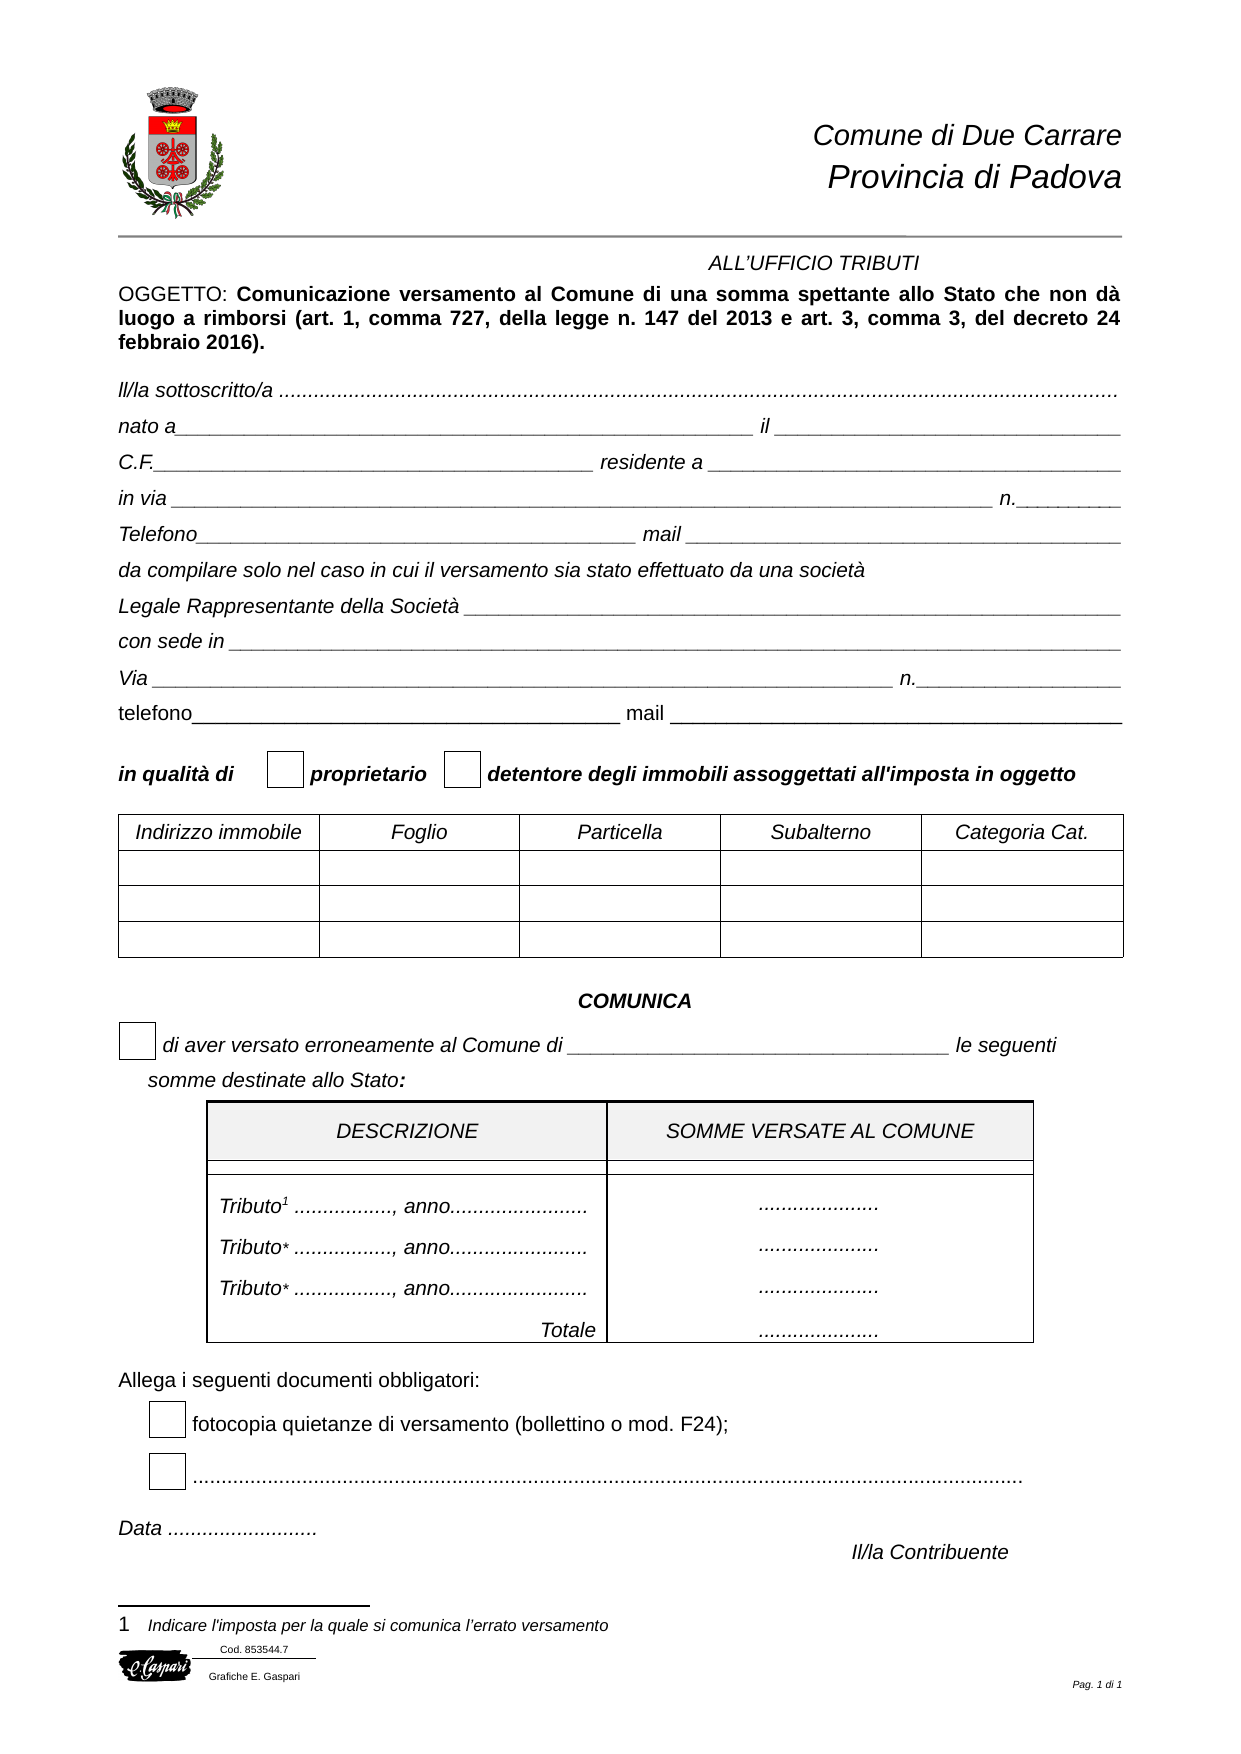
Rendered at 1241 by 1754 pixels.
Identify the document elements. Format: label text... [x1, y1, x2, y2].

table_cell [922, 851, 1123, 885]
table_header Categoria Cat. [922, 815, 1123, 850]
text Legale Rappresentante della Società [118, 593, 1122, 617]
text in qualità di proprietario detentore degli immobili assoggettati all'imposta in oggetto [118, 750, 1093, 788]
table_cell [520, 851, 720, 885]
table_header DESCRIZIONE [208, 1103, 606, 1159]
text in via _______________________________________________________________________ n. [118, 486, 1122, 509]
text Data .......................... [118, 1516, 1122, 1540]
text di aver versato erroneamente al Comune di _________________________________ le seguenti somme destinate allo Stato: [118, 1021, 1122, 1092]
text Allega i seguenti documenti obbligatori: [118, 1368, 1093, 1392]
table_cell [721, 851, 921, 885]
table_cell [119, 922, 319, 957]
table_cell [208, 1161, 606, 1174]
text ................................................................................................................................................ [148, 1452, 1092, 1490]
table_cell Tributo* ................., anno........................ [208, 1259, 606, 1300]
text ALL’UFFICIO TRIBUTI [709, 251, 1122, 275]
text OGGETTO: Comunicazione versamento al Comune di una somma spettante allo Stato che non dà luogo a rimborsi (art. 1, comma 727, della legge n. 147 del 2013 e art. 3, comma 3, del decreto 24 febbraio 2016). [118, 282, 1122, 354]
table_header Particella [520, 815, 720, 850]
table_cell [922, 886, 1123, 921]
table_cell ..................... [608, 1259, 1033, 1300]
text Telefono______________________________________ mail [118, 522, 1122, 546]
picture [118, 1650, 191, 1682]
text da compilare solo nel caso in cui il versamento sia stato effettuato da una società [118, 557, 1122, 581]
table_header SOMME VERSATE AL COMUNE [608, 1103, 1033, 1159]
text fotocopia quietanze di versamento (bollettino o mod. F24); [148, 1400, 1092, 1438]
table_cell [320, 851, 519, 885]
table_cell [320, 922, 519, 957]
table_cell [608, 1161, 1033, 1174]
text Provincia di Padova [224, 157, 1122, 195]
table_cell [721, 922, 921, 957]
picture [122, 87, 224, 219]
table_cell Tributo* ................., anno........................ [208, 1218, 606, 1259]
text ll/la sottoscritto/a [118, 378, 1122, 402]
table_cell ..................... [608, 1175, 1033, 1217]
table_cell [320, 886, 519, 921]
table_cell [119, 886, 319, 921]
text C.F.______________________________________ residente a [118, 450, 1122, 474]
table_cell Tributo ................., anno........................ [208, 1175, 606, 1217]
table_cell [520, 886, 720, 921]
text con sede in [118, 629, 1122, 653]
table_cell [922, 922, 1123, 957]
table_cell ..................... [608, 1218, 1033, 1259]
table_cell [119, 851, 319, 885]
text Il/la Contribuente [738, 1540, 1122, 1564]
text COMUNICA [118, 989, 1122, 1013]
text telefono_____________________________________ mail [118, 701, 1122, 725]
table_cell Totale [208, 1300, 606, 1342]
table_header Indirizzo immobile [119, 815, 319, 850]
text Comune di Due Carrare [224, 118, 1122, 152]
text nato a__________________________________________________ il [118, 414, 1122, 438]
text Via ________________________________________________________________ n. [118, 665, 1122, 689]
table_cell ..................... [608, 1300, 1033, 1342]
table_cell [721, 886, 921, 921]
table_header Foglio [320, 815, 519, 850]
table_header Subalterno [721, 815, 921, 850]
table_cell [520, 922, 720, 957]
